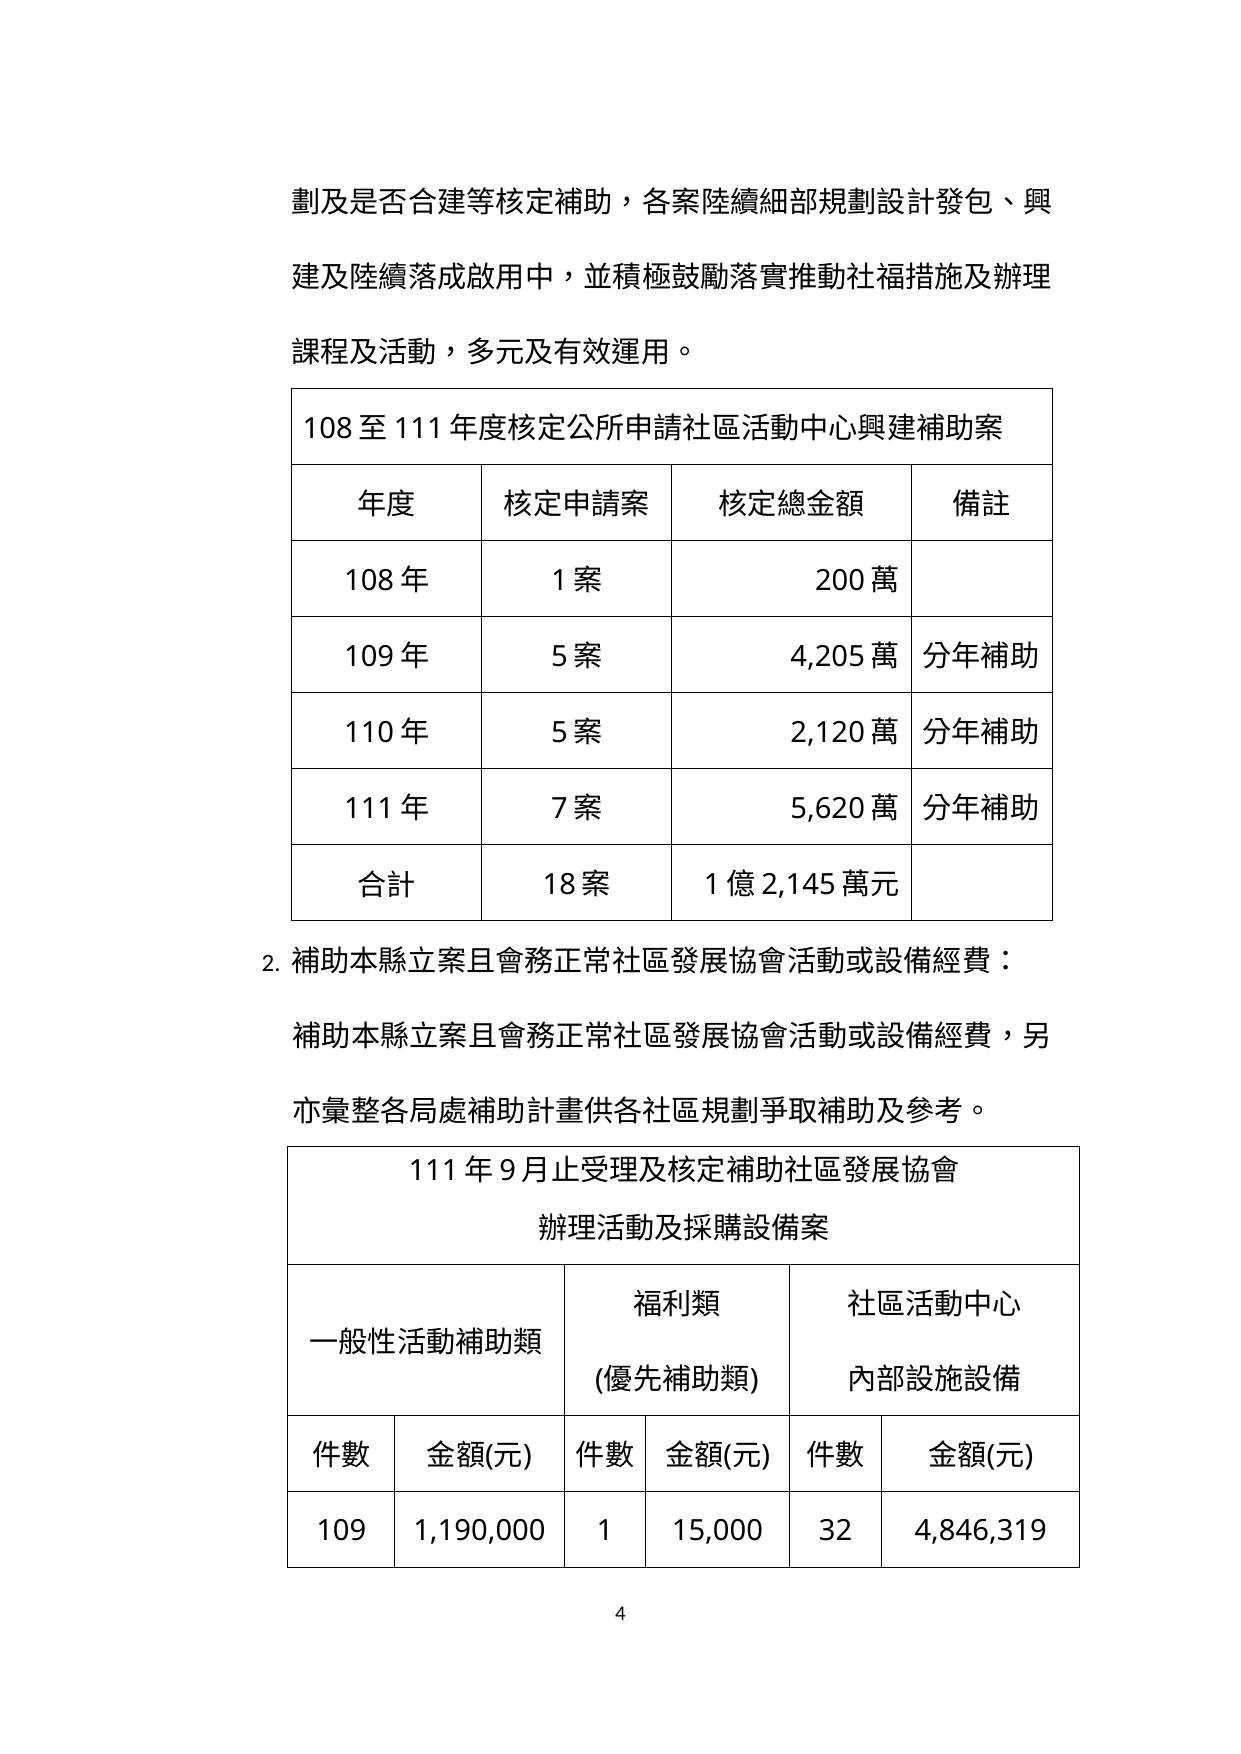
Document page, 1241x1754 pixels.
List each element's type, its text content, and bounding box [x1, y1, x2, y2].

table_cell 一般性活動補助類 [288, 1265, 564, 1414]
table_cell 15,000 [646, 1492, 789, 1567]
table_cell 200萬 [672, 541, 911, 616]
table_cell 5案 [482, 617, 671, 692]
table_cell 5案 [482, 693, 671, 768]
table_cell 108年 [292, 541, 481, 616]
table_cell 合計 [292, 845, 481, 920]
table_cell 件數 [790, 1416, 881, 1491]
table_cell 福利類 (優先補助類) [565, 1265, 789, 1414]
table_cell 分年補助 [912, 693, 1052, 768]
table_cell 18案 [482, 845, 671, 920]
table_cell 1案 [482, 541, 671, 616]
table_cell 1 [565, 1492, 645, 1567]
table_cell 109年 [292, 617, 481, 692]
table_cell [912, 845, 1052, 920]
list 補助本縣立案且會務正常社區發展協會活動或設備經費，另亦彙整各局處補助計畫供各社區規劃爭取補助及參考。 [292, 996, 1053, 1146]
list 補助本縣立案且會務正常社區發展協會活動或設備經費： [261, 921, 1053, 996]
table_cell 件數 [288, 1416, 394, 1491]
table_cell 備註 [912, 465, 1052, 539]
table_cell 件數 [565, 1416, 645, 1491]
table_header 108至111年度核定公所申請社區活動中心興建補助案 [292, 389, 1052, 463]
table_cell 110年 [292, 693, 481, 768]
text 劃及是否合建等核定補助，各案陸續細部規劃設計發包、興建及陸續落成啟用中，並積極鼓勵落實推動社福措施及辦理課程及活動，多元及有效運用。 [291, 162, 1053, 387]
table_cell 核定總金額 [672, 465, 911, 539]
table_cell 分年補助 [912, 617, 1052, 692]
table_cell 4,205萬 [672, 617, 911, 692]
table_header 111年9月止受理及核定補助社區發展協會 辦理活動及採購設備案 [288, 1147, 1079, 1263]
table_cell [912, 541, 1052, 616]
table_cell 分年補助 [912, 769, 1052, 844]
table_cell 7案 [482, 769, 671, 844]
table_cell 32 [790, 1492, 881, 1567]
table_cell 111年 [292, 769, 481, 844]
table_cell 年度 [292, 465, 481, 539]
table_cell 1,190,000 [395, 1492, 564, 1567]
table_cell 5,620萬 [672, 769, 911, 844]
table_cell 金額(元) [882, 1416, 1079, 1491]
table_cell 4,846,319 [882, 1492, 1079, 1567]
table_cell 1億2,145萬元 [672, 845, 911, 920]
table_cell 109 [288, 1492, 394, 1567]
table_cell 2,120萬 [672, 693, 911, 768]
table_cell 社區活動中心 內部設施設備 [790, 1265, 1079, 1414]
table_cell 金額(元) [395, 1416, 564, 1491]
table_cell 金額(元) [646, 1416, 789, 1491]
table_cell 核定申請案 [482, 465, 671, 539]
